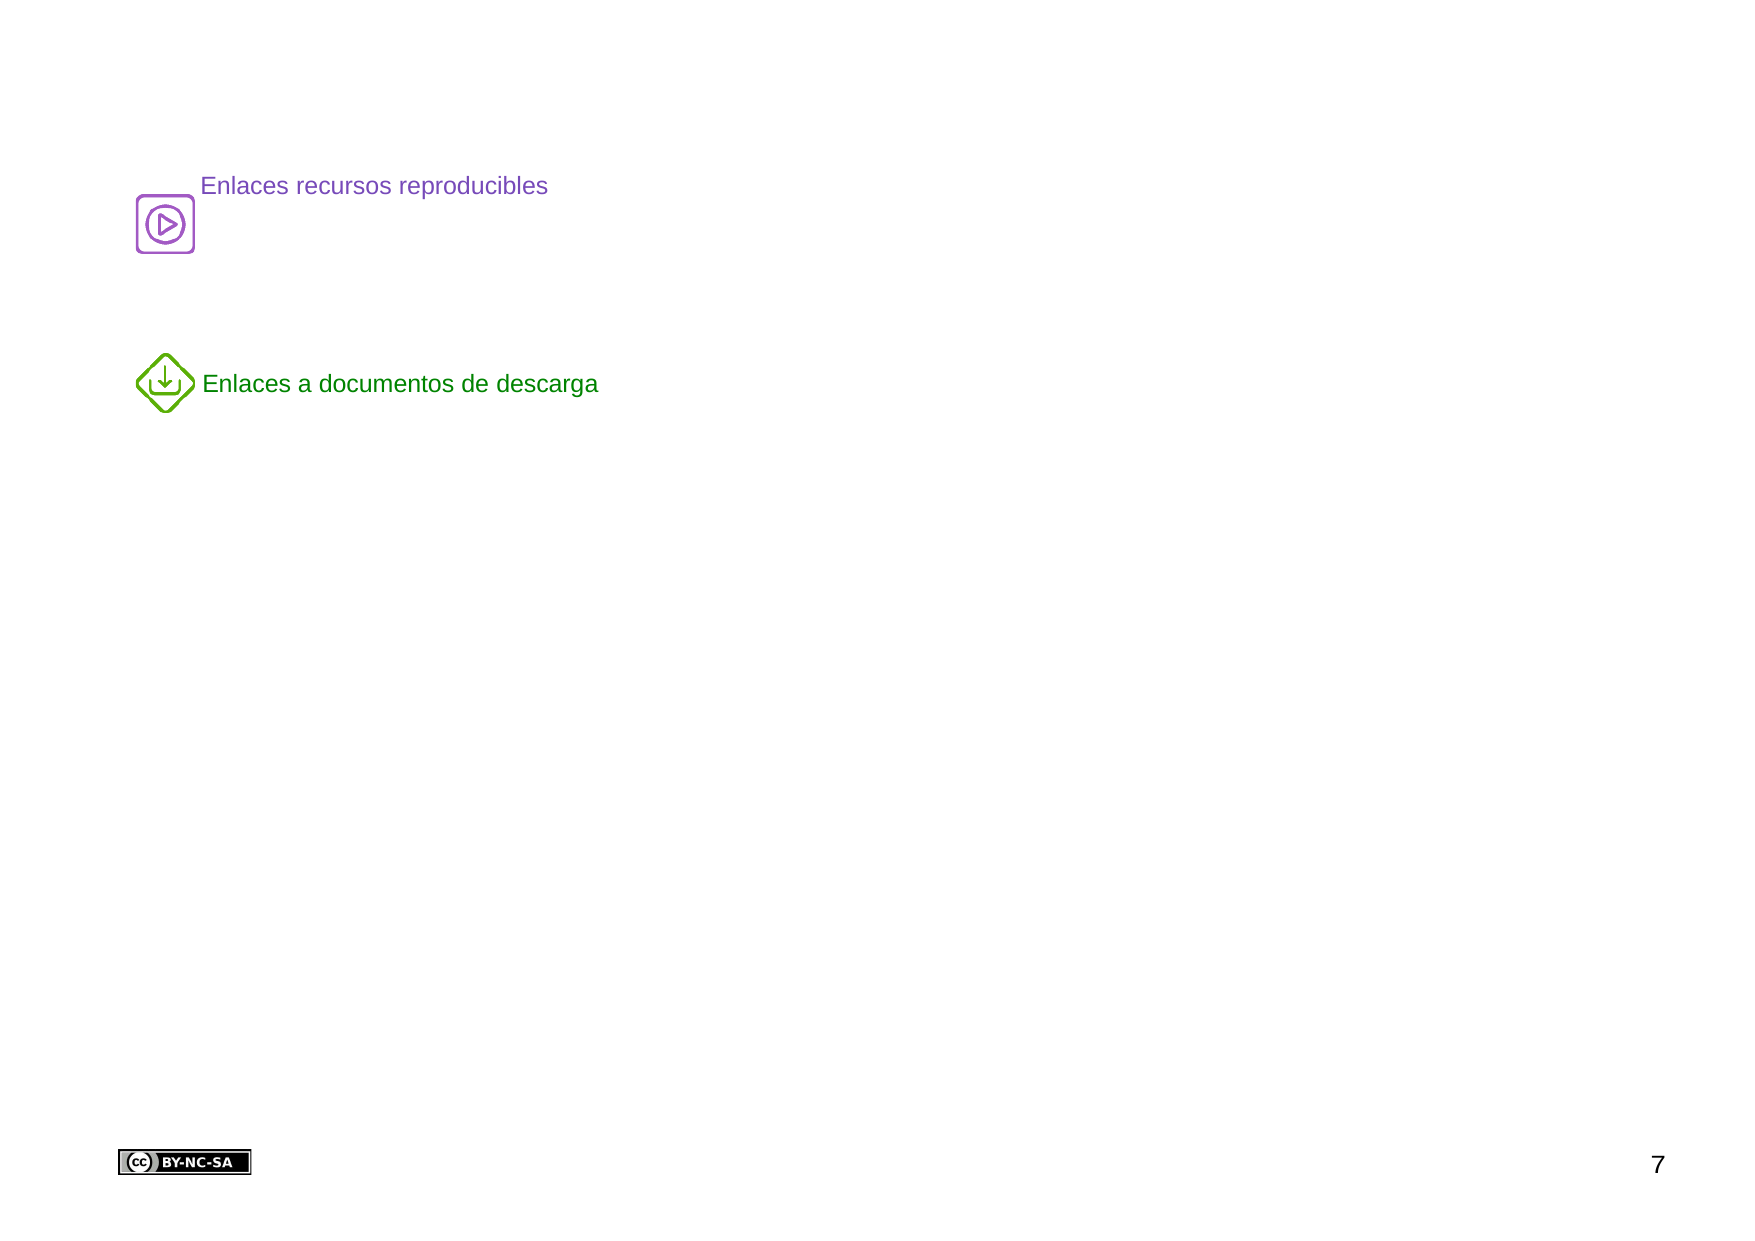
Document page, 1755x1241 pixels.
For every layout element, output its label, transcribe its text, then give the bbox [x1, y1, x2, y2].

text Enlaces recursos reproducibles [136, 171, 1677, 254]
text Enlaces a documentos de descarga [202, 369, 1677, 398]
